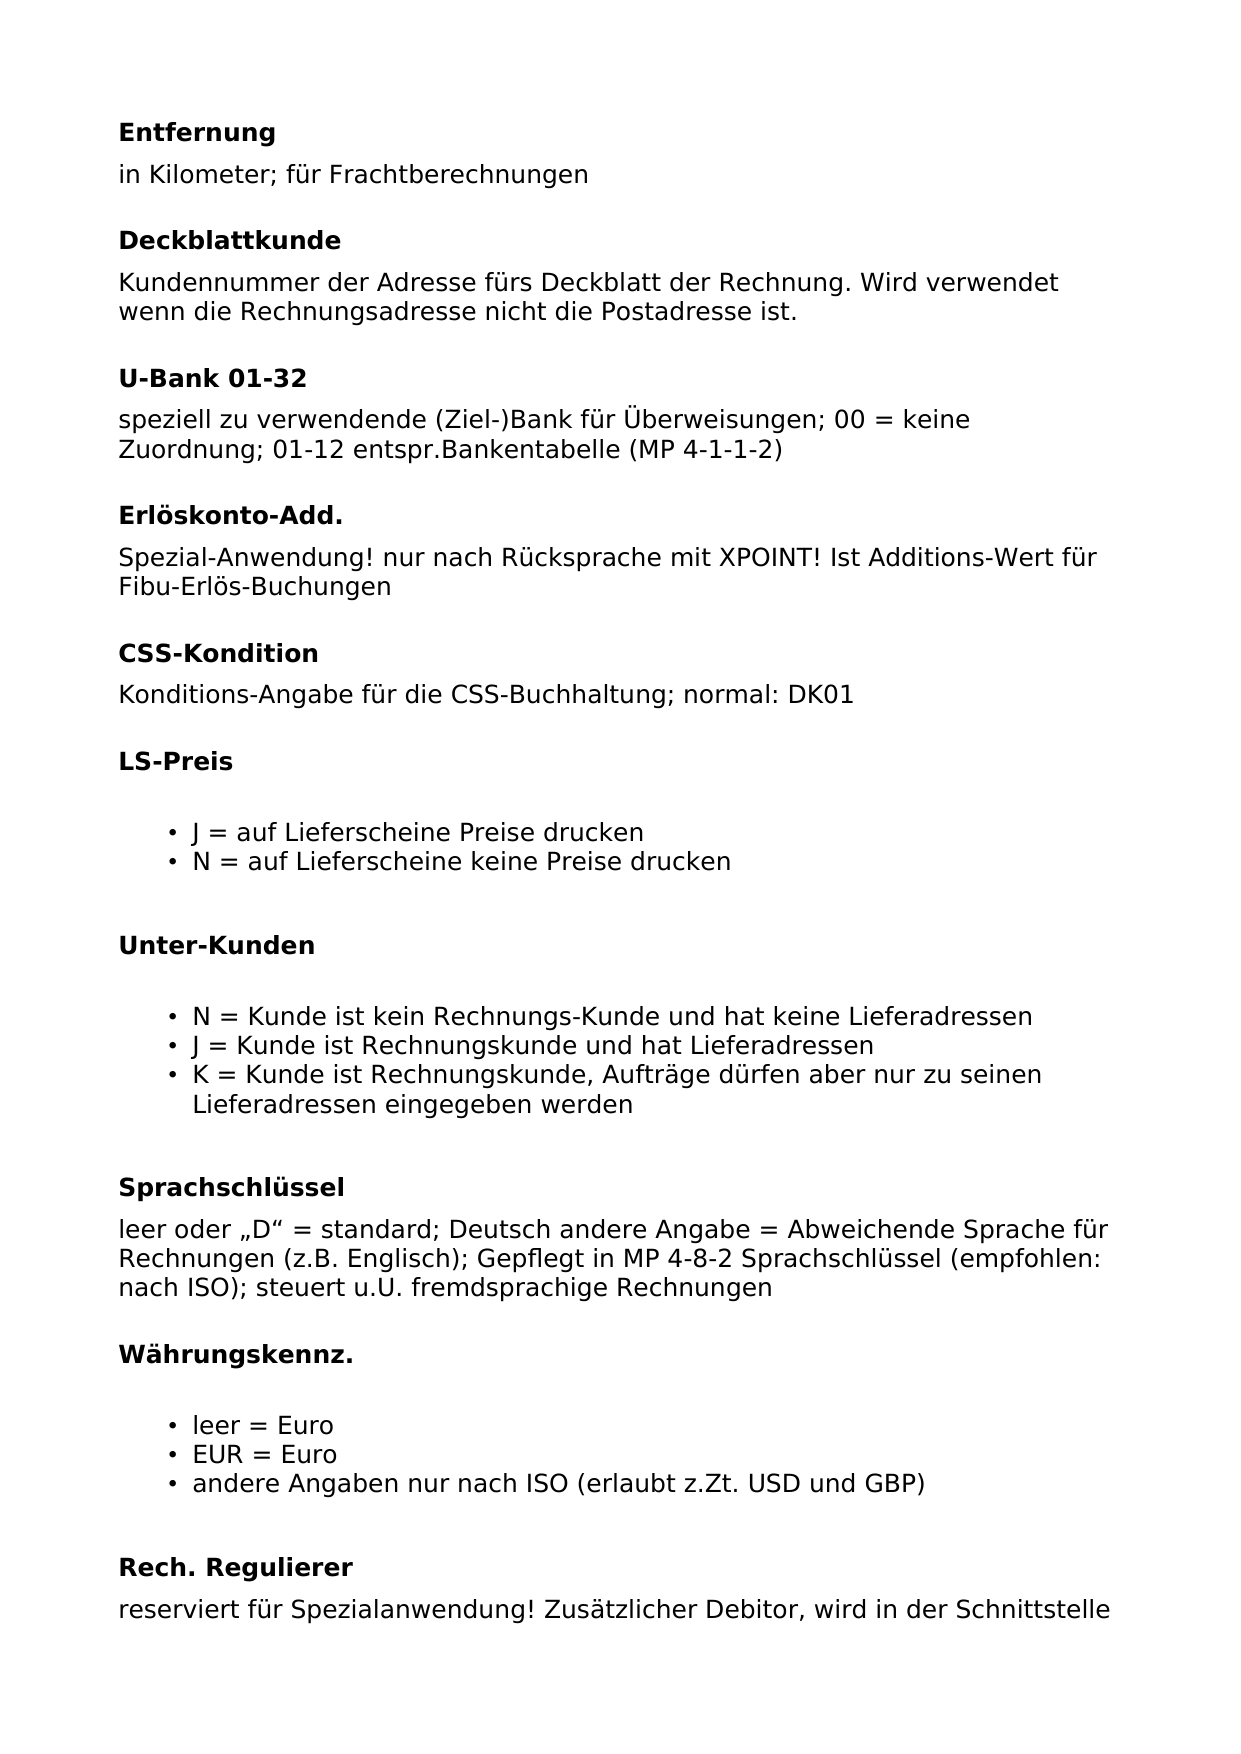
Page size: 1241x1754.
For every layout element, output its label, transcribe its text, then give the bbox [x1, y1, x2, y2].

list andere Angaben nur nach ISO (erlaubt z.Zt. USD und GBP) [177, 1470, 1122, 1499]
subtitle Erlöskonto-Add. [118, 501, 1122, 531]
text Spezial-Anwendung! nur nach Rücksprache mit XPOINT! Ist Additions-Wert für Fibu-Erlös-Buchungen [118, 543, 1122, 601]
subtitle LS-Preis [118, 747, 1122, 776]
subtitle Sprachschlüssel [118, 1173, 1122, 1203]
subtitle Rech. Regulierer [118, 1553, 1122, 1582]
subtitle Unter-Kunden [118, 931, 1122, 960]
list J = Kunde ist Rechnungskunde und hat Lieferadressen [177, 1032, 1122, 1061]
list N = Kunde ist kein Rechnungs-Kunde und hat keine Lieferadressen [177, 1002, 1122, 1032]
subtitle Entfernung [118, 118, 1122, 147]
text Konditions-Angabe für die CSS-Buchhaltung; normal: DK01 [118, 681, 1122, 710]
subtitle U-Bank 01-32 [118, 364, 1122, 393]
text in Kilometer; für Frachtberechnungen [118, 160, 1122, 189]
list K = Kunde ist Rechnungskunde, Aufträge dürfen aber nur zu seinen Lieferadressen eingegeben werden [177, 1061, 1122, 1119]
subtitle CSS-Kondition [118, 639, 1122, 668]
list J = auf Lieferscheine Preise drucken [177, 818, 1122, 848]
subtitle Währungskennz. [118, 1340, 1122, 1369]
text reserviert für Spezialanwendung! Zusätzlicher Debitor, wird in der Schnittstelle [118, 1595, 1122, 1624]
list leer = Euro [177, 1411, 1122, 1441]
list EUR = Euro [177, 1441, 1122, 1470]
text speziell zu verwendende (Ziel-)Bank für Überweisungen; 00 = keine Zuordnung; 01-12 entspr.Bankentabelle (MP 4-1-1-2) [118, 406, 1122, 464]
list N = auf Lieferscheine keine Preise drucken [177, 848, 1122, 877]
text leer oder „D“ = standard; Deutsch andere Angabe = Abweichende Sprache für Rechnungen (z.B. Englisch); Gepflegt in MP 4-8-2 Sprachschlüssel (empfohlen: nach ISO); steuert u.U. fremdsprachige Rechnungen [118, 1215, 1122, 1303]
subtitle Deckblattkunde [118, 226, 1122, 256]
text Kundennummer der Adresse fürs Deckblatt der Rechnung. Wird verwendet wenn die Rechnungsadresse nicht die Postadresse ist. [118, 268, 1122, 326]
